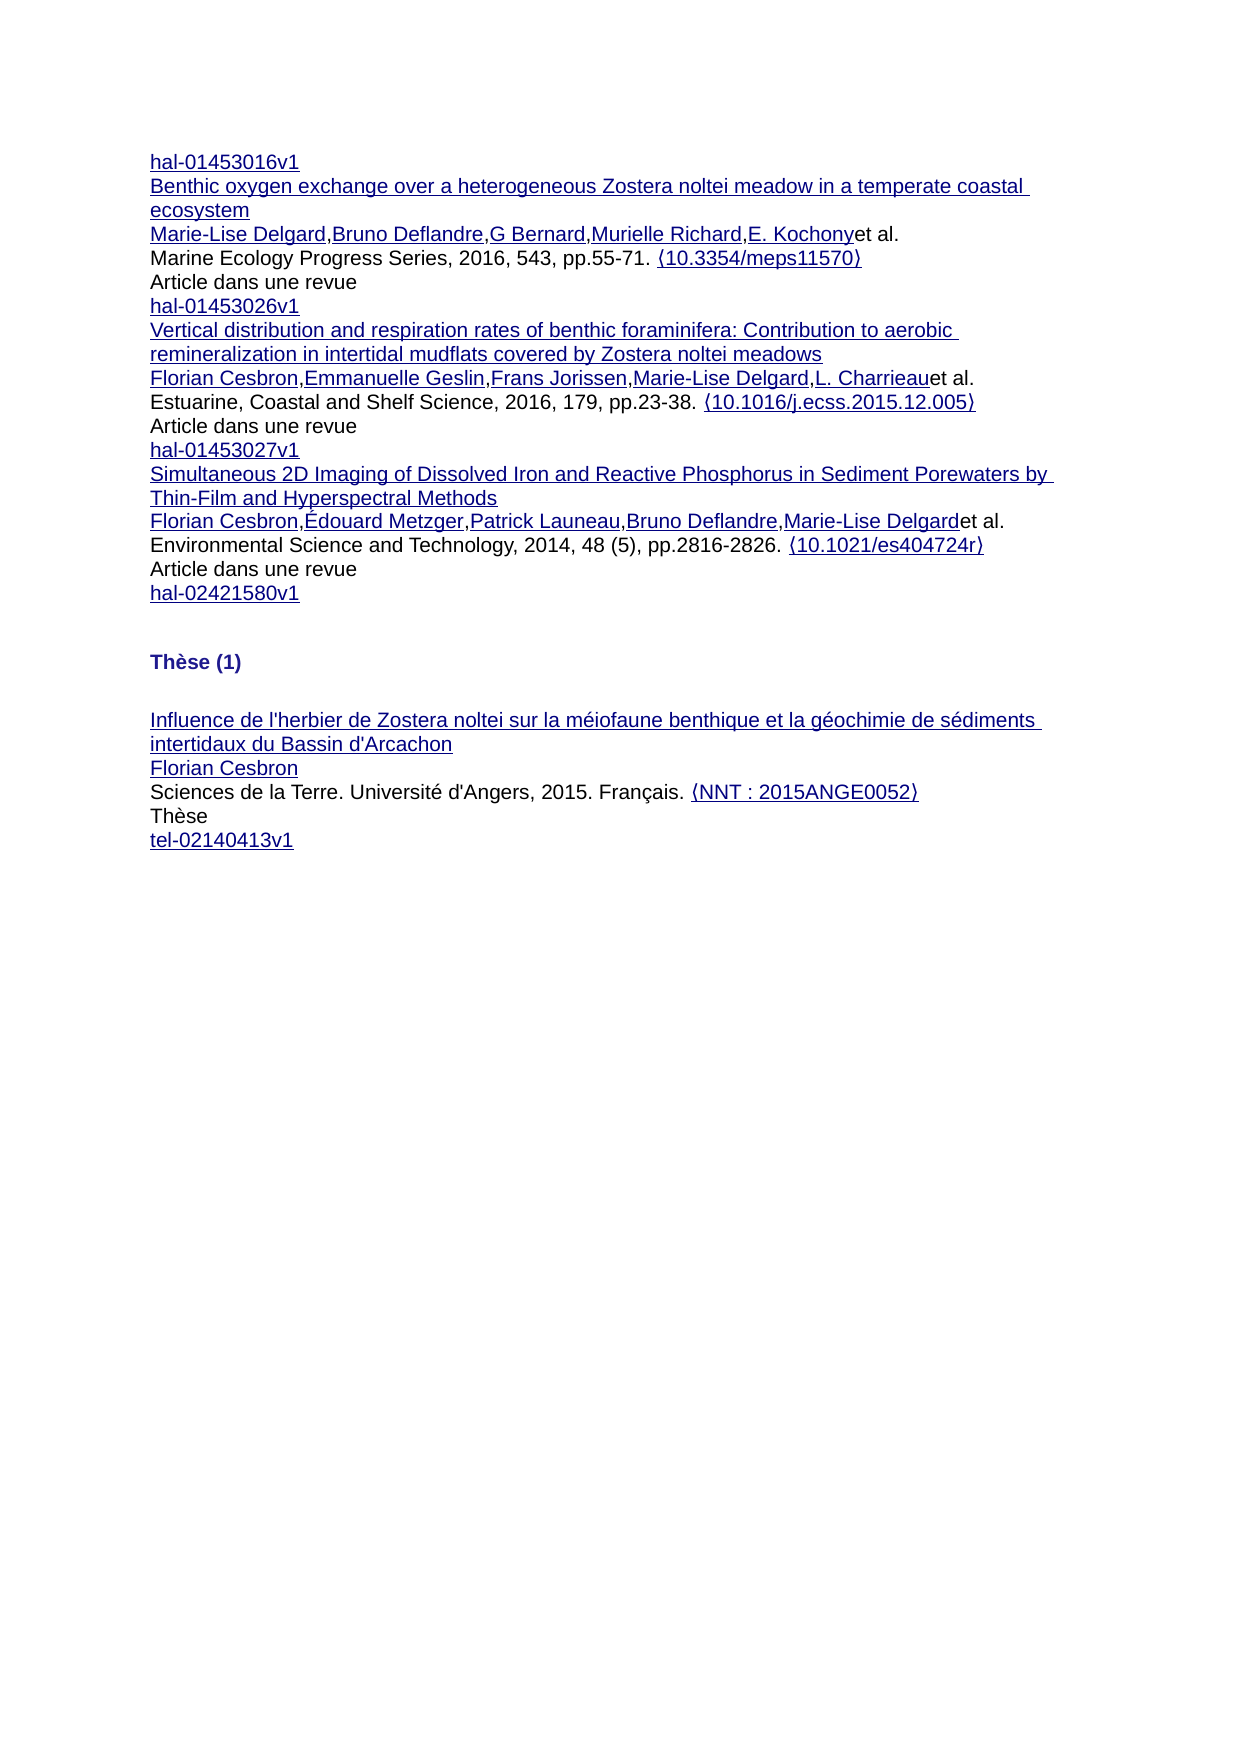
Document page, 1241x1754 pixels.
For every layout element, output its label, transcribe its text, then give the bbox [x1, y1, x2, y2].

table_cell Simultaneous 2D Imaging of Dissolved Iron and Reactive Phosphorus in Sediment Porewaters by Thin-Film and Hyperspectral Methods Florian Cesbron,Édouard Metzger,Patrick Launeau,Bruno Deflandre,Marie-Lise Delgardet al. Environmental Science and Technology, 2014, 48 (5), pp.2816-2826. ⟨10.1021/es404724r⟩ Article dans une revue hal-02421580v1 [150, 461, 1090, 605]
table_header Influence de l'herbier de Zostera noltei sur la méiofaune benthique et la géochimie de sédiments intertidaux du Bassin d'Arcachon Florian Cesbron Sciences de la Terre. Université d'Angers, 2015. Français. ⟨NNT : 2015ANGE0052⟩ Thèse tel-02140413v1 [150, 708, 1090, 852]
table_cell Benthic oxygen exchange over a heterogeneous Zostera noltei meadow in a temperate coastal ecosystem Marie-Lise Delgard,Bruno Deflandre,G Bernard,Murielle Richard,E. Kochonyet al. Marine Ecology Progress Series, 2016, 543, pp.55-71. ⟨10.3354/meps11570⟩ Article dans une revue hal-01453026v1 [150, 174, 1090, 318]
table_cell Vertical distribution and respiration rates of benthic foraminifera: Contribution to aerobic remineralization in intertidal mudflats covered by Zostera noltei meadows Florian Cesbron,Emmanuelle Geslin,Frans Jorissen,Marie-Lise Delgard,L. Charrieauet al. Estuarine, Coastal and Shelf Science, 2016, 179, pp.23-38. ⟨10.1016/j.ecss.2015.12.005⟩ Article dans une revue hal-01453027v1 [150, 318, 1090, 461]
subtitle Thèse (1) [150, 650, 1090, 674]
table_cell Simultaneous Nitrite/Nitrate Imagery at Millimeter Scale through the Water–Sediment Interface Édouard Metzger,Aubin Thibault de Chanvalon,Florian Cesbron,A. Barbe,Patrick Launeauet al. Environmental Science and Technology, 2016, 50 (15), pp.8188-8195. ⟨10.1021/acs.est.6b00187⟩ Article dans une revue hal-01453016v1 [150, 150, 1090, 174]
